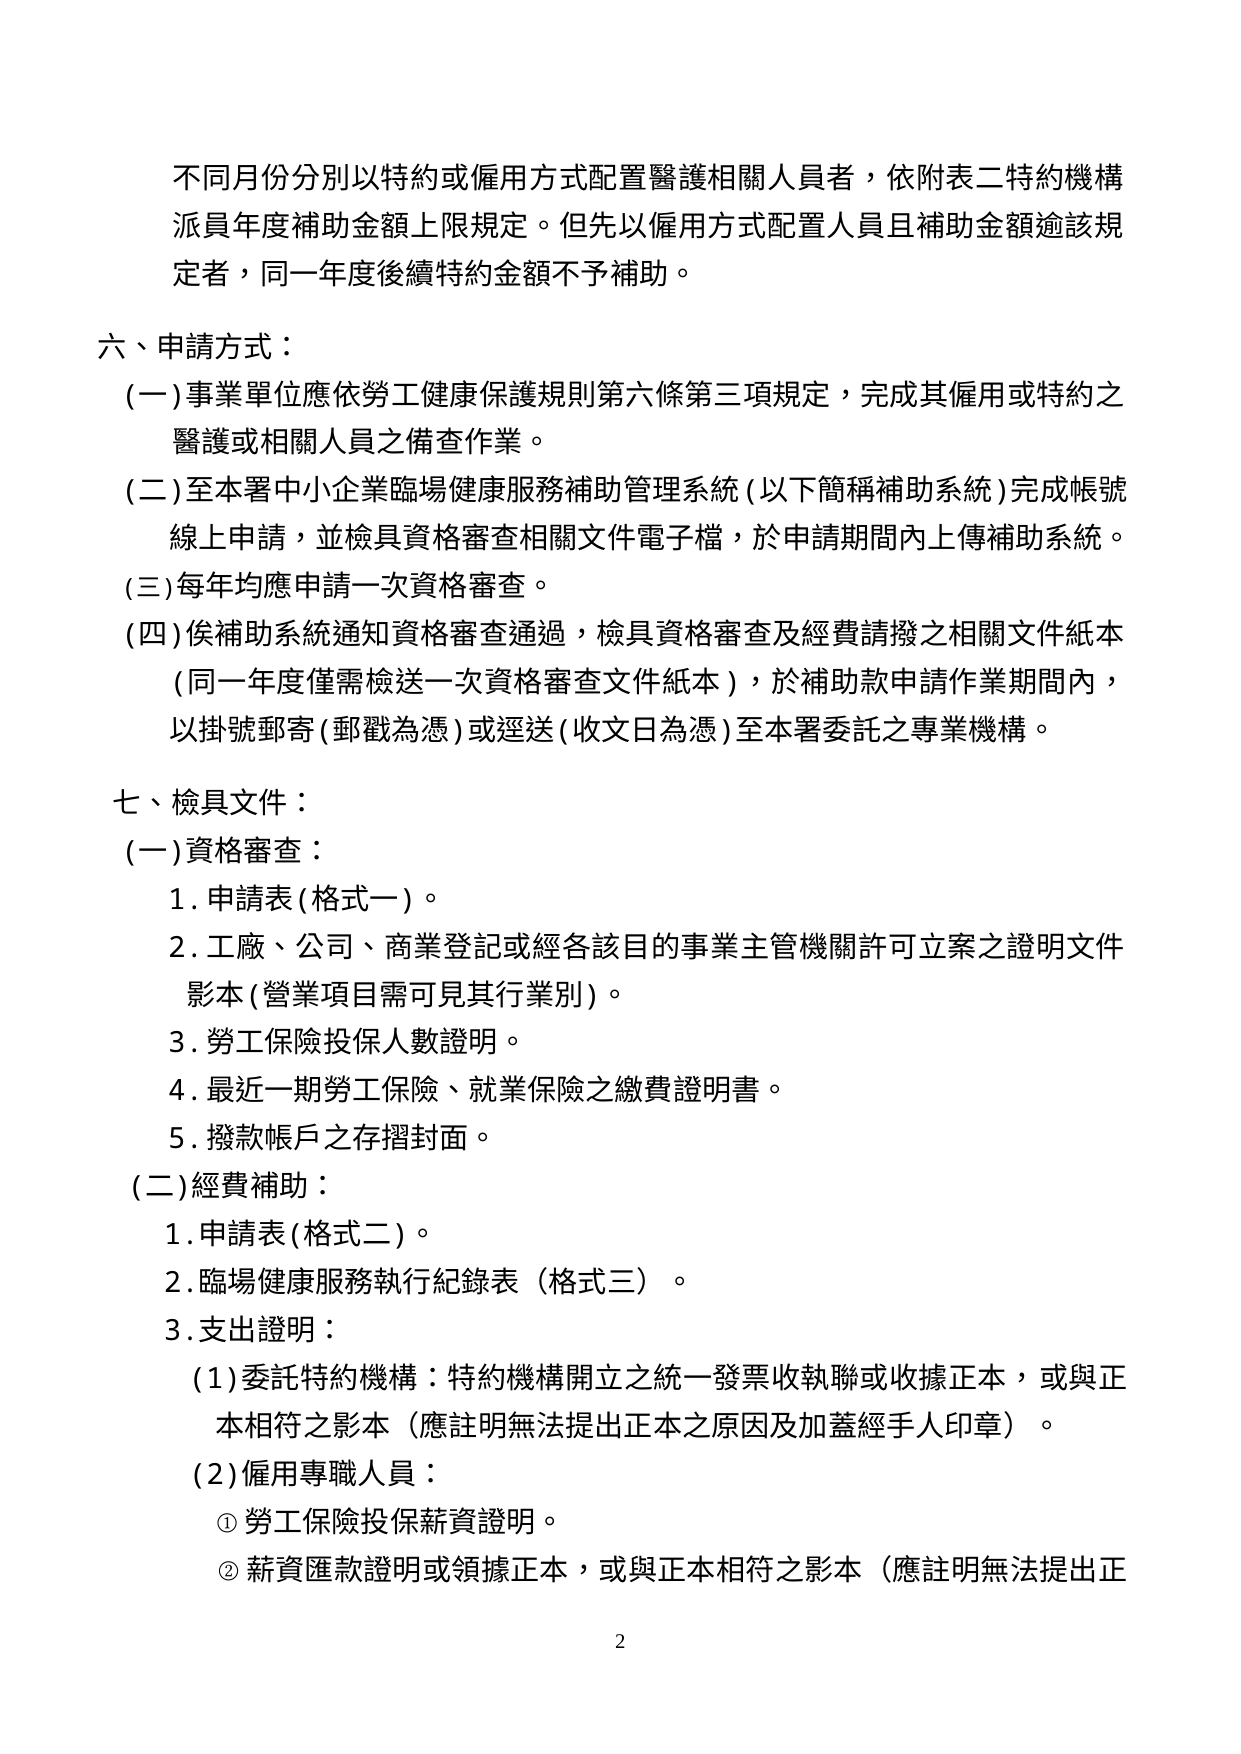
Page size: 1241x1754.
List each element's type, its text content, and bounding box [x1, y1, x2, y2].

list (2)僱用專職人員： [188, 1446, 1128, 1494]
text 六、申請方式： [98, 319, 1128, 367]
list 事業單位應依勞工健康保護規則第六條第三項規定，完成其僱用或特約之醫護或相關人員之備查作業。 [121, 367, 1128, 462]
list 申請表(格式一)。 [168, 871, 1128, 919]
list 撥款帳戶之存摺封面。 [168, 1110, 1128, 1158]
list 工廠、公司、商業登記或經各該目的事業主管機關許可立案之證明文件影本(營業項目需可見其行業別)。 [168, 919, 1128, 1014]
list 每年均應申請一次資格審查。 [121, 558, 1128, 606]
list 資格審查： [121, 823, 1128, 871]
list ②薪資匯款證明或領據正本，或與正本相符之影本（應註明無法提出正 [217, 1542, 1128, 1589]
list 勞工保險投保人數證明。 [168, 1014, 1128, 1062]
text ①勞工保險投保薪資證明。 [152, 1494, 1128, 1542]
list 臨場健康服務執行紀錄表（格式三）。 [163, 1254, 1128, 1302]
list 不同月份分別以特約或僱用方式配置醫護相關人員者，依附表二特約機構派員年度補助金額上限規定。但先以僱用方式配置人員且補助金額逾該規定者，同一年度後續特約金額不予補助。 [121, 150, 1128, 294]
list (1)委託特約機構：特約機構開立之統一發票收執聯或收據正本，或與正本相符之影本（應註明無法提出正本之原因及加蓋經手人印章）。 [188, 1350, 1128, 1446]
text 七、檢具文件： [112, 775, 1128, 823]
list 經費補助： [127, 1158, 1128, 1206]
list 申請表(格式二)。 [163, 1206, 1128, 1254]
list 支出證明： [163, 1302, 1128, 1350]
list 至本署中小企業臨場健康服務補助管理系統(以下簡稱補助系統)完成帳號線上申請，並檢具資格審查相關文件電子檔，於申請期間內上傳補助系統。 [121, 462, 1128, 558]
list 最近一期勞工保險、就業保險之繳費證明書。 [168, 1062, 1128, 1110]
list 俟補助系統通知資格審查通過，檢具資格審查及經費請撥之相關文件紙本(同一年度僅需檢送一次資格審查文件紙本)，於補助款申請作業期間內，以掛號郵寄(郵戳為憑)或逕送(收文日為憑)至本署委託之專業機構。 [121, 606, 1128, 750]
